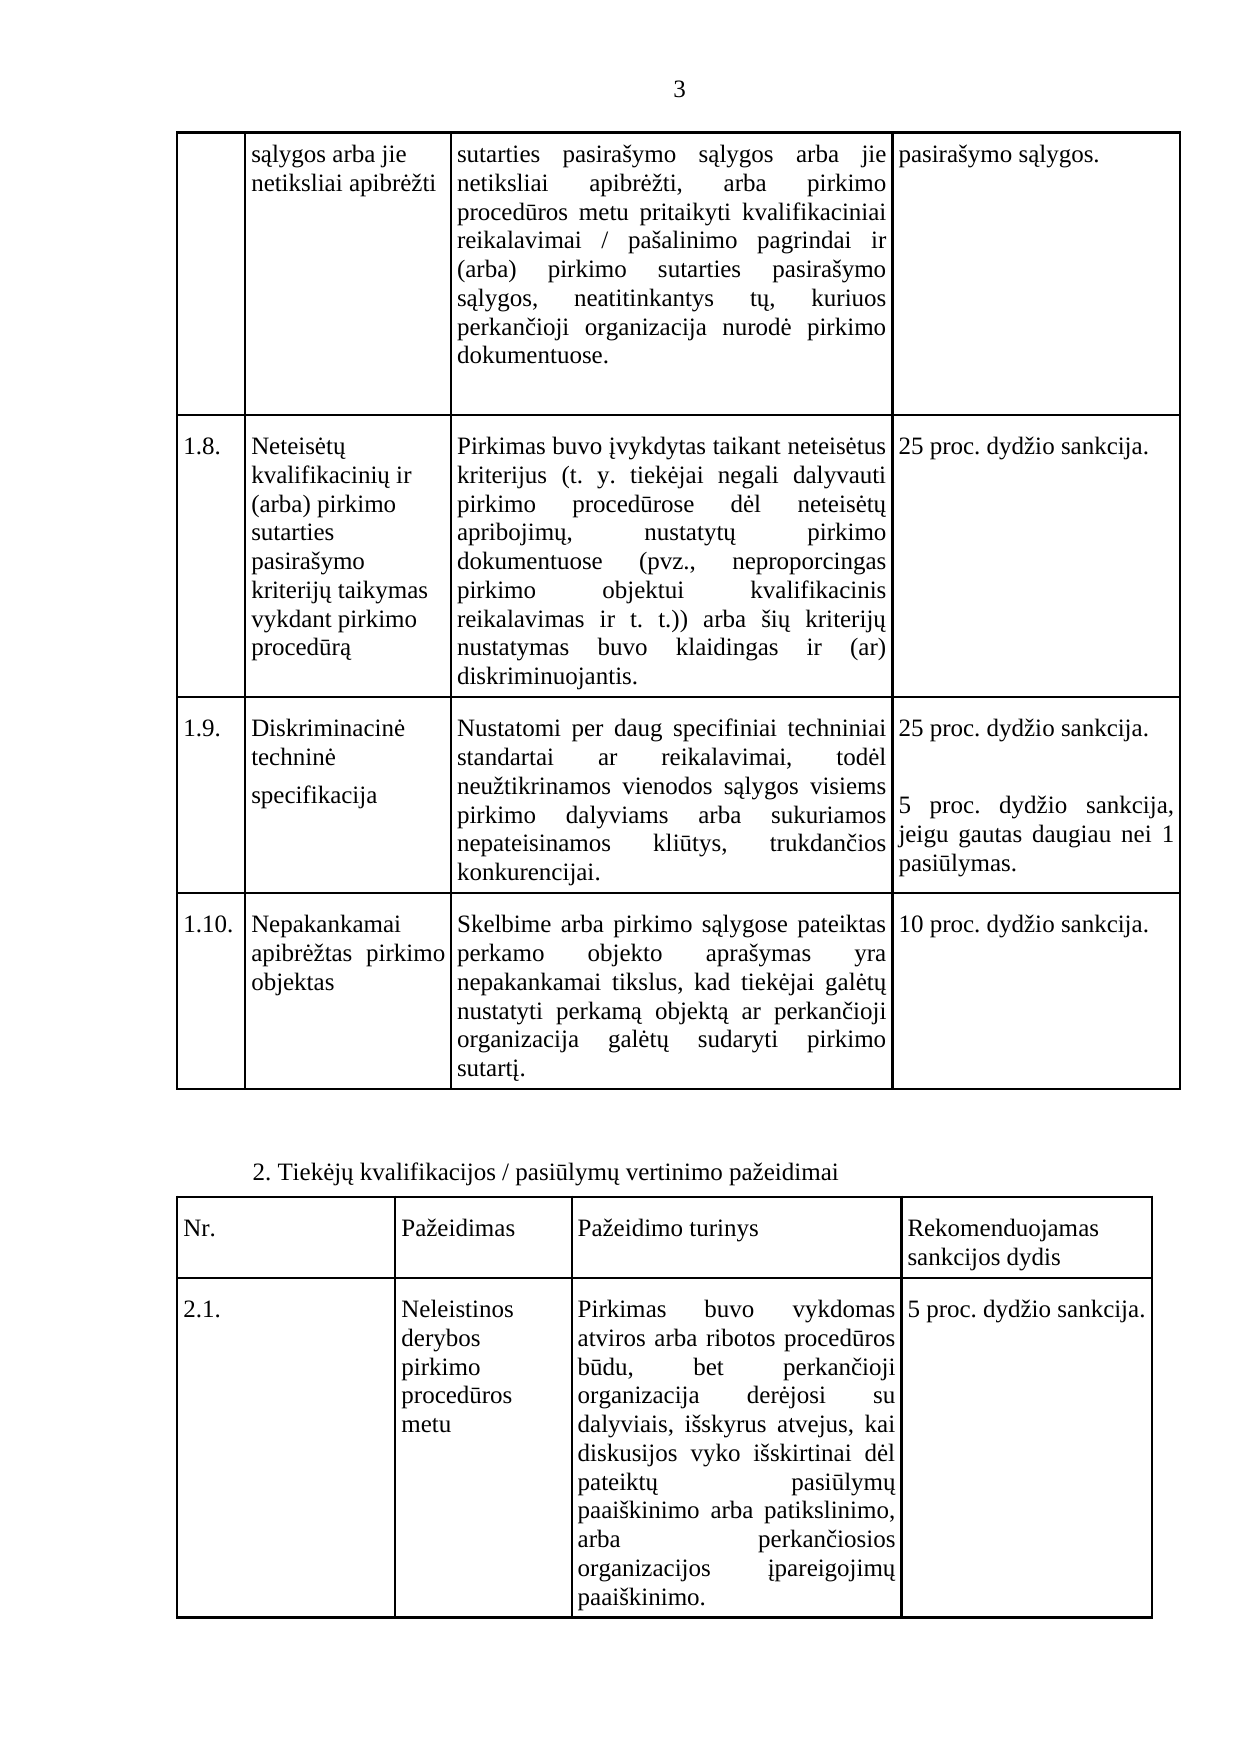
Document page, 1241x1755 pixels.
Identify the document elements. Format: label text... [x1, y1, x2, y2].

table_cell 2.1. [178, 1279, 394, 1616]
table_cell Neleistinos derybos pirkimo procedūros metu [396, 1279, 571, 1616]
table_cell Pirkimas buvo vykdomas atviros arba ribotos procedūros būdu, bet perkančioji organizacija derėjosi su dalyviais, išskyrus atvejus, kai diskusijos vyko išskirtinai dėl pateiktų pasiūlymų paaiškinimo arba patikslinimo, arba perkančiosios organizacijos įpareigojimų paaiškinimo. [573, 1279, 900, 1616]
table_cell Nustatomi per daug specifiniai techniniai standartai ar reikalavimai, todėl neužtikrinamos vienodos sąlygos visiems pirkimo dalyviams arba sukuriamos nepateisinamos kliūtys, trukdančios konkurencijai. [452, 698, 891, 892]
table_cell 1.10. [178, 894, 244, 1088]
table_cell sąlygos arba jie netiksliai apibrėžti [246, 134, 450, 414]
table_header Rekomenduojamas sankcijos dydis [903, 1198, 1151, 1277]
table_cell pasirašymo sąlygos. [894, 134, 1179, 414]
table_cell 25 proc. dydžio sankcija. 5 proc. dydžio sankcija, jeigu gautas daugiau nei 1 pasiūlymas. [894, 698, 1179, 892]
table_cell 1.8. [178, 416, 244, 696]
table_cell 1.9. [178, 698, 244, 892]
table_cell [178, 134, 244, 414]
table_header Pažeidimas [396, 1198, 571, 1277]
table_cell 25 proc. dydžio sankcija. [894, 416, 1179, 696]
table_header Nr. [178, 1198, 394, 1277]
table_cell Neteisėtų kvalifikacinių ir (arba) pirkimo sutarties pasirašymo kriterijų taikymas vykdant pirkimo procedūrą [246, 416, 450, 696]
table_cell Nepakankamai apibrėžtas pirkimo objektas [246, 894, 450, 1088]
text 2. Tiekėjų kvalifikacijos / pasiūlymų vertinimo pažeidimai [177, 1157, 1181, 1186]
table_cell 5 proc. dydžio sankcija. [903, 1279, 1151, 1616]
table_cell 10 proc. dydžio sankcija. [894, 894, 1179, 1088]
table_cell sutarties pasirašymo sąlygos arba jie netiksliai apibrėžti, arba pirkimo procedūros metu pritaikyti kvalifikaciniai reikalavimai / pašalinimo pagrindai ir (arba) pirkimo sutarties pasirašymo sąlygos, neatitinkantys tų, kuriuos perkančioji organizacija nurodė pirkimo dokumentuose. [452, 134, 891, 414]
table_cell Diskriminacinė techninė specifikacija [246, 698, 450, 892]
table_cell Pirkimas buvo įvykdytas taikant neteisėtus kriterijus (t. y. tiekėjai negali dalyvauti pirkimo procedūrose dėl neteisėtų apribojimų, nustatytų pirkimo dokumentuose (pvz., neproporcingas pirkimo objektui kvalifikacinis reikalavimas ir t. t.)) arba šių kriterijų nustatymas buvo klaidingas ir (ar) diskriminuojantis. [452, 416, 891, 696]
table_cell Skelbime arba pirkimo sąlygose pateiktas perkamo objekto aprašymas yra nepakankamai tikslus, kad tiekėjai galėtų nustatyti perkamą objektą ar perkančioji organizacija galėtų sudaryti pirkimo sutartį. [452, 894, 891, 1088]
table_header Pažeidimo turinys [573, 1198, 900, 1277]
